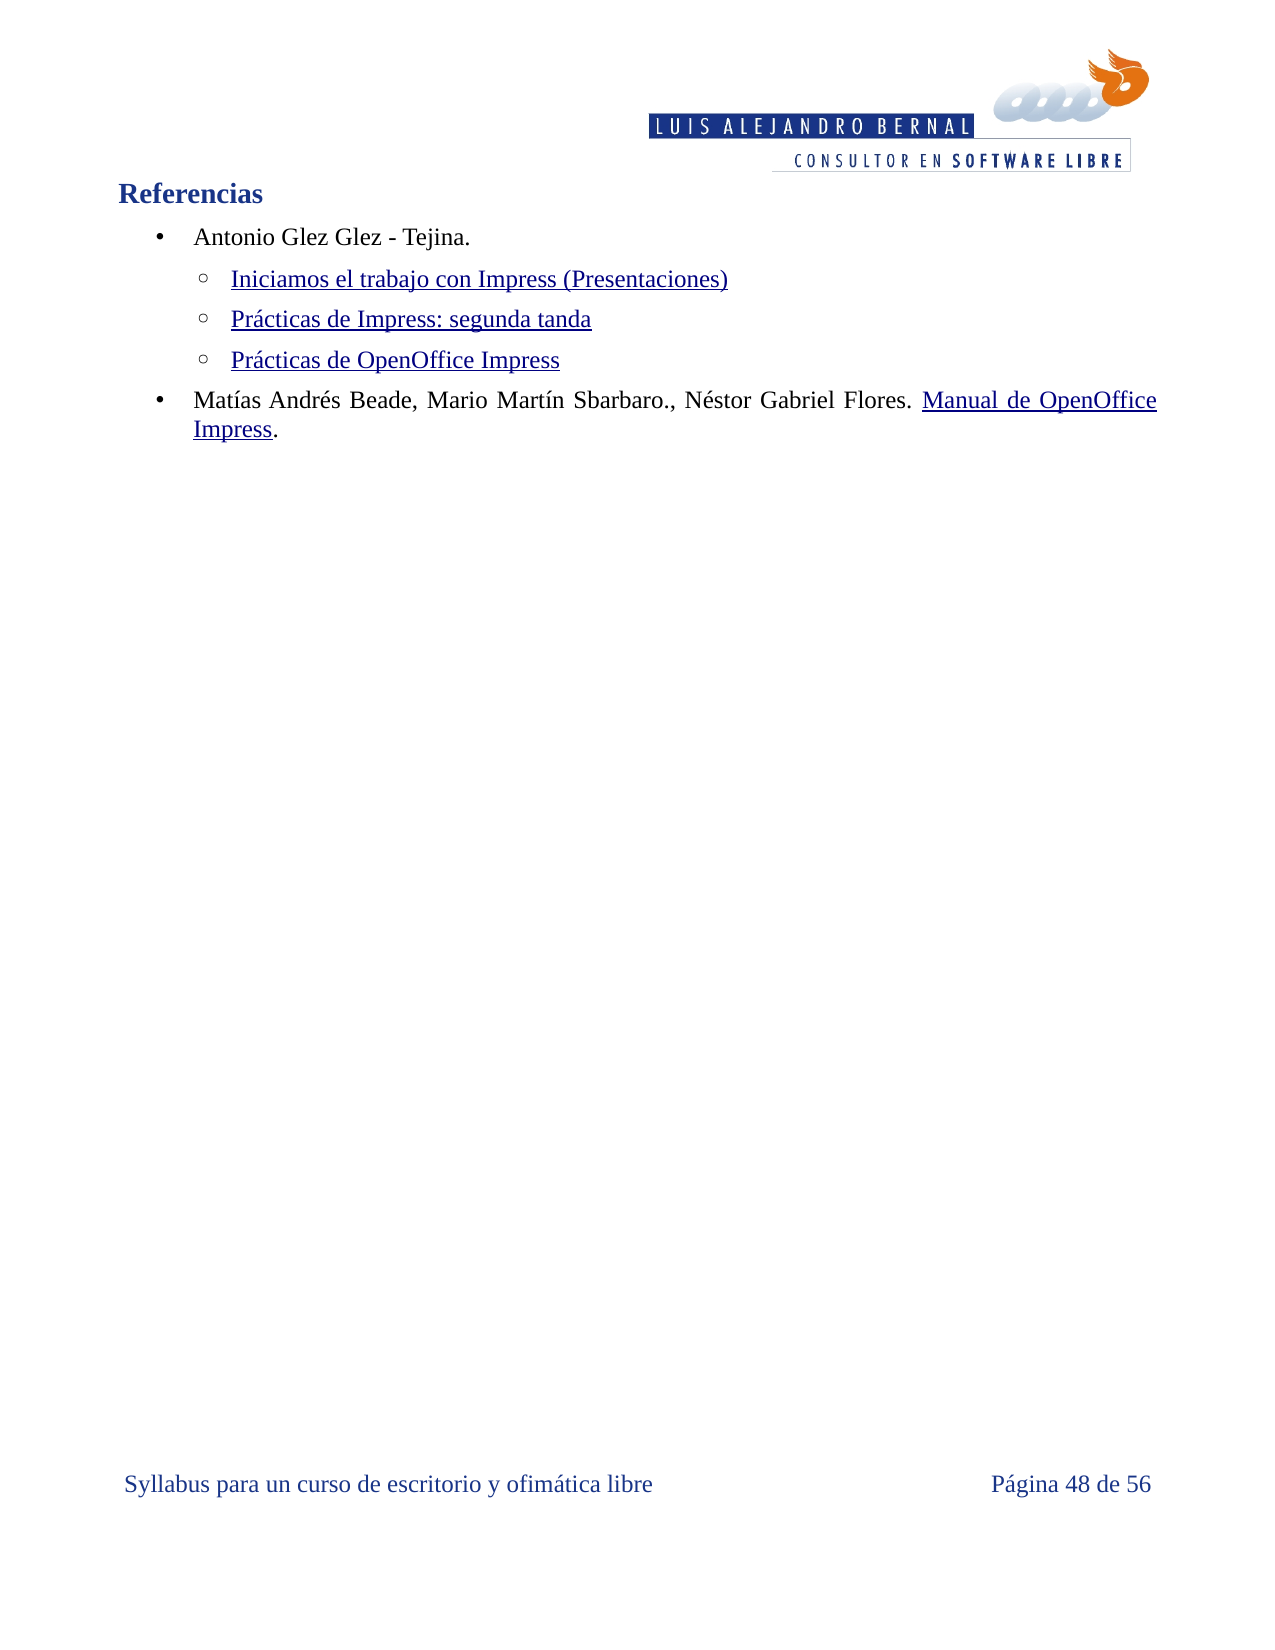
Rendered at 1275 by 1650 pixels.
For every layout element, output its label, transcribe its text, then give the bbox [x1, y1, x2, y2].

subtitle Referencias [118, 176, 1157, 210]
list Iniciamos el trabajo con Impress (Presentaciones) [193, 264, 1157, 292]
list Prácticas de Impress: segunda tanda [193, 304, 1157, 333]
list Antonio Glez Glez - Tejina. [156, 222, 1157, 251]
list Prácticas de OpenOffice Impress [193, 345, 1157, 373]
list Matías Andrés Beade, Mario Martín Sbarbaro., Néstor Gabriel Flores. Manual de OpenOffice Impress. [156, 385, 1157, 443]
picture [648, 45, 1151, 174]
